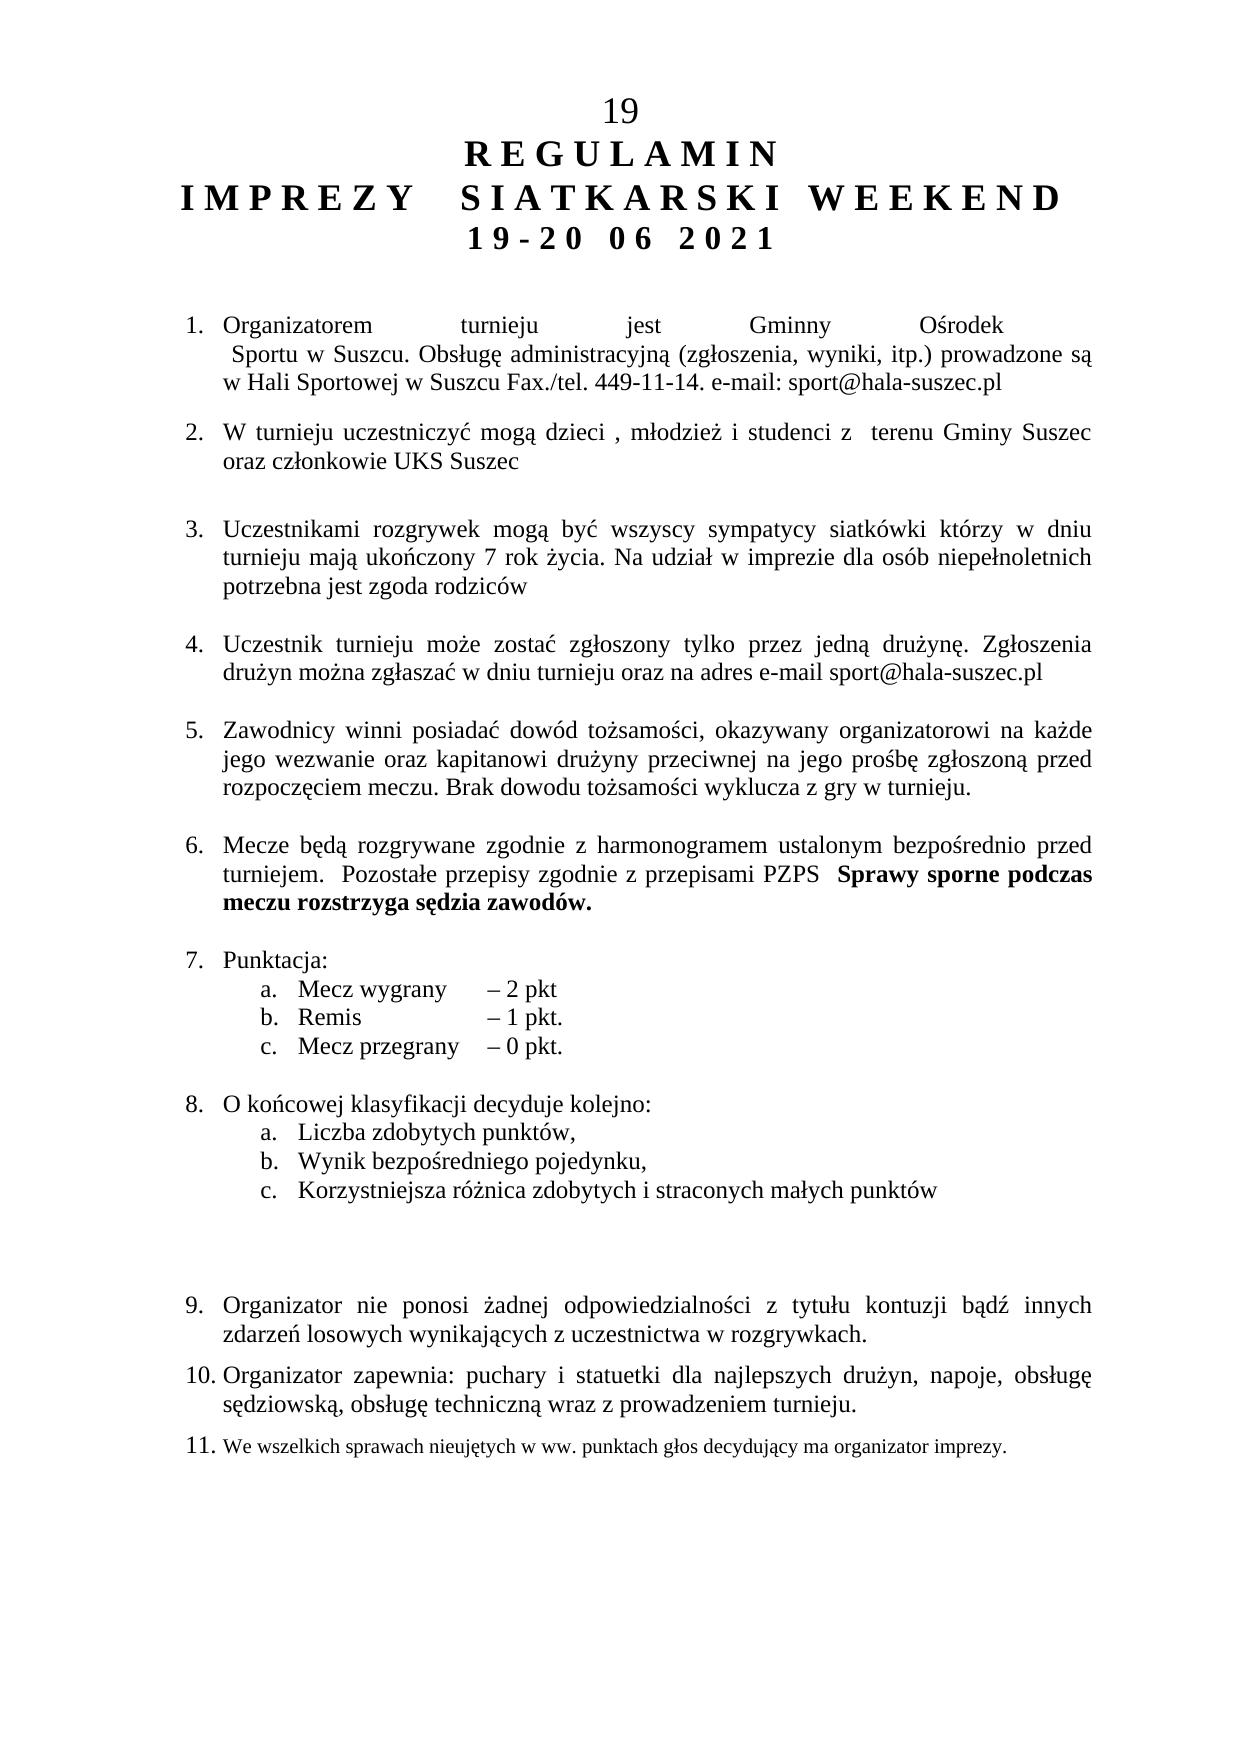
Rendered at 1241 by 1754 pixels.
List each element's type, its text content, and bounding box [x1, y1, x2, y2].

list Uczestnik turnieju może zostać zgłoszony tylko przez jedną drużynę. Zgłoszenia drużyn można zgłaszać w dniu turnieju oraz na adres e-mail sport@hala-suszec.pl [185, 629, 1093, 686]
list Remis – 1 pkt. [260, 1002, 1093, 1031]
text 19-20 06 2021 [148, 218, 1093, 256]
list O końcowej klasyfikacji decyduje kolejno: [185, 1089, 1093, 1117]
list W turnieju uczestniczyć mogą dzieci , młodzież i studenci z terenu Gminy Suszec oraz członkowie UKS Suszec [185, 417, 1093, 474]
list Uczestnikami rozgrywek mogą być wszyscy sympatycy siatkówki którzy w dniu turnieju mają ukończony 7 rok życia. Na udział w imprezie dla osób niepełnoletnich potrzebna jest zgoda rodziców [185, 514, 1093, 600]
list Wynik bezpośredniego pojedynku, [260, 1146, 1093, 1175]
list Organizatorem turnieju jest Gminny Ośrodek Sportu w Suszcu. Obsługę administracyjną (zgłoszenia, wyniki, itp.) prowadzone są w Hali Sportowej w Suszcu Fax./tel. 449-11-14. e-mail: sport@hala-suszec.pl [185, 310, 1093, 396]
subtitle 19 [148, 89, 1093, 132]
list Organizator nie ponosi żadnej odpowiedzialności z tytułu kontuzji bądź innych zdarzeń losowych wynikających z uczestnictwa w rozgrywkach. [185, 1290, 1093, 1347]
subtitle IMPREZY SIATKARSKI WEEKEND [148, 175, 1093, 218]
list Mecz przegrany – 0 pkt. [260, 1031, 1093, 1060]
list Liczba zdobytych punktów, [260, 1117, 1093, 1146]
list Mecz wygrany – 2 pkt [260, 974, 1093, 1002]
list We wszelkich sprawach nieujętych w ww. punktach głos decydujący ma organizator imprezy. [185, 1430, 1093, 1459]
list Zawodnicy winni posiadać dowód tożsamości, okazywany organizatorowi na każde jego wezwanie oraz kapitanowi drużyny przeciwnej na jego prośbę zgłoszoną przed rozpoczęciem meczu. Brak dowodu tożsamości wyklucza z gry w turnieju. [185, 715, 1093, 801]
list Mecze będą rozgrywane zgodnie z harmonogramem ustalonym bezpośrednio przed turniejem. Pozostałe przepisy zgodnie z przepisami PZPS Sprawy sporne podczas meczu rozstrzyga sędzia zawodów. [185, 830, 1093, 916]
list Korzystniejsza różnica zdobytych i straconych małych punktów [260, 1175, 1093, 1204]
subtitle REGULAMIN [148, 132, 1093, 175]
list Organizator zapewnia: puchary i statuetki dla najlepszych drużyn, napoje, obsługę sędziowską, obsługę techniczną wraz z prowadzeniem turnieju. [185, 1360, 1093, 1417]
list Punktacja: [185, 945, 1093, 974]
